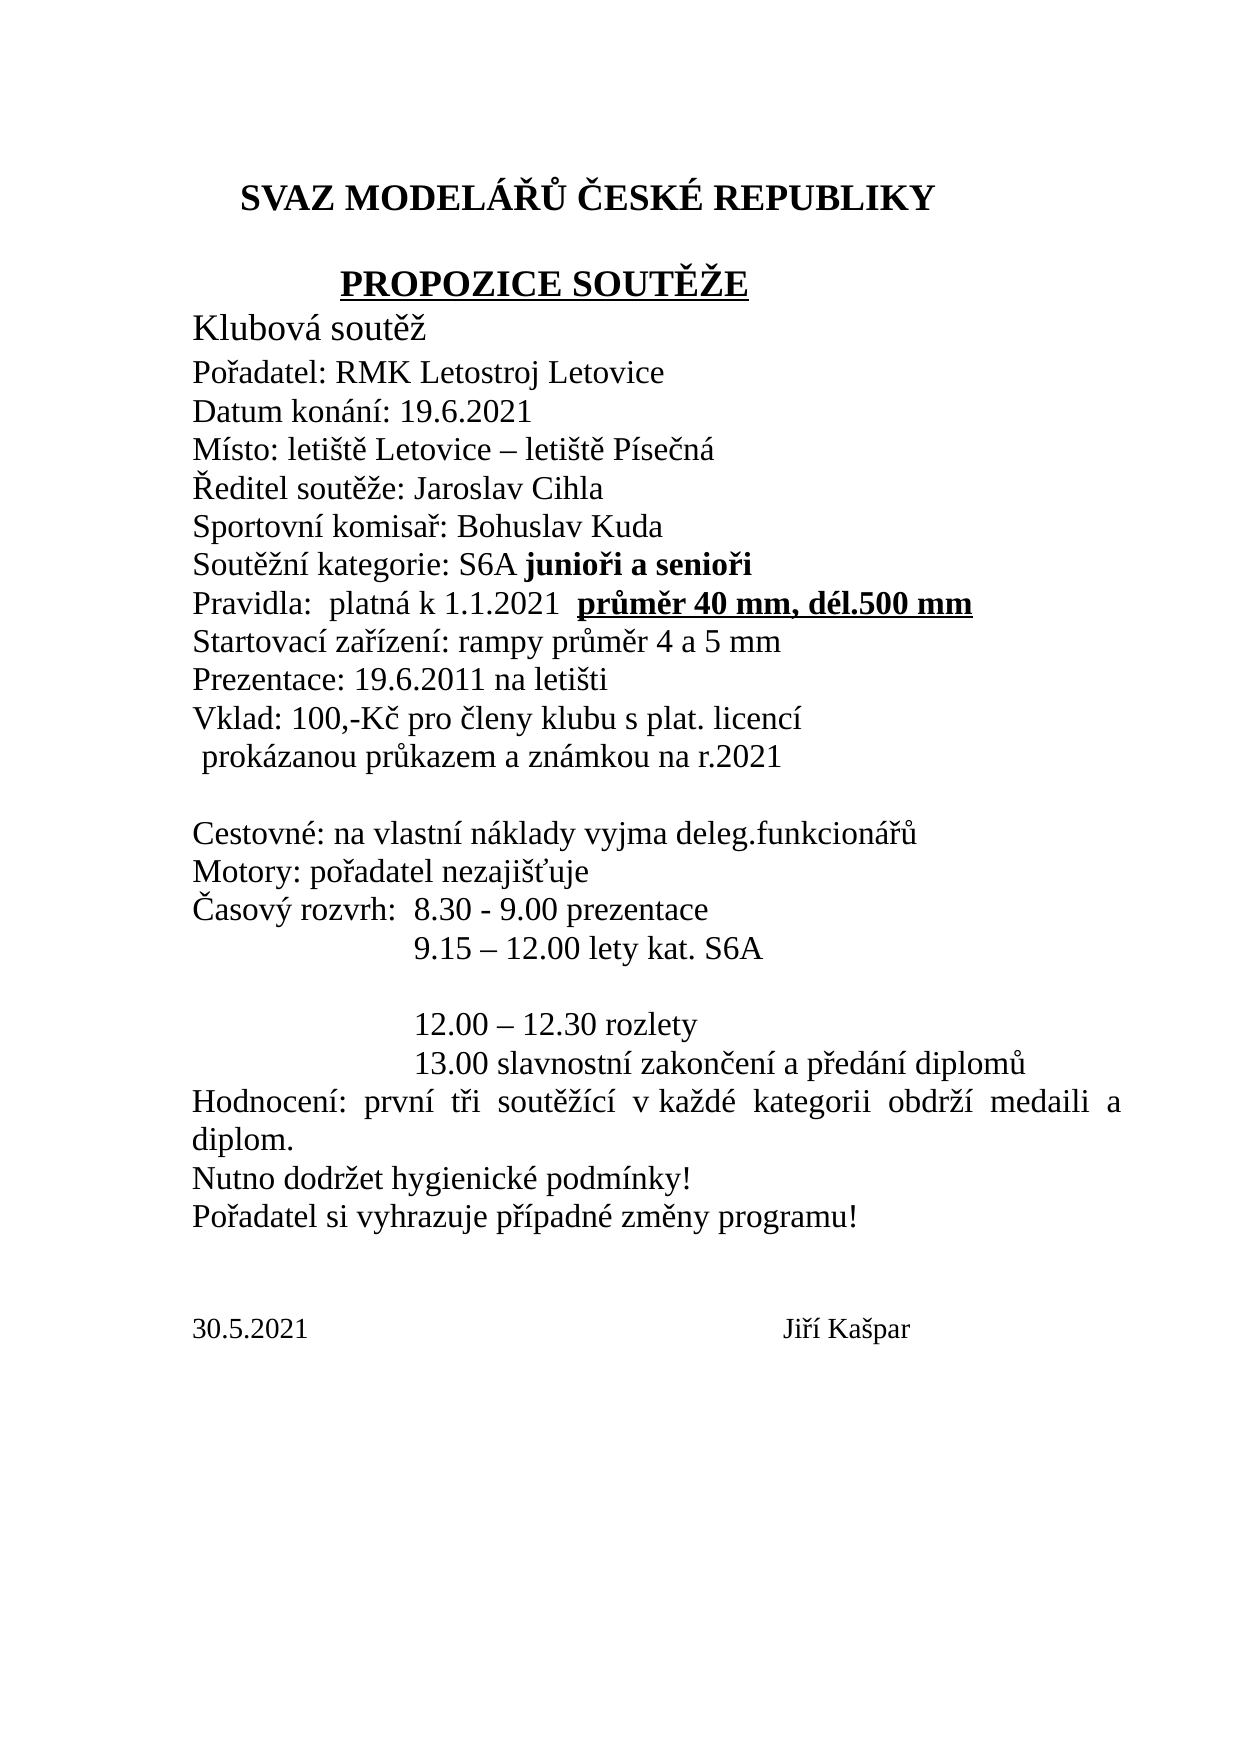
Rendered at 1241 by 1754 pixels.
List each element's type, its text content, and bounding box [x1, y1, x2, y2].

subtitle PROPOZICE SOUTĚŽE [118, 262, 1122, 305]
text Ředitel soutěže: Jaroslav Cihla [118, 468, 1122, 506]
text Cestovné: na vlastní náklady vyjma deleg.funkcionářů [118, 813, 1122, 851]
text Sportovní komisař: Bohuslav Kuda [118, 506, 1122, 544]
text Startovací zařízení: rampy průměr 4 a 5 mm [118, 621, 1122, 659]
text Pravidla: platná k 1.1.2021 průměr 40 mm, dél.500 mm [118, 583, 1122, 621]
text Klubová soutěž [118, 305, 1122, 348]
text Soutěžní kategorie: S6A junioři a senioři [118, 544, 1122, 583]
text Hodnocení: první tři soutěžící v každé kategorii obdrží medaili a diplom. [192, 1081, 1122, 1158]
text Časový rozvrh: 8.30 - 9.00 prezentace [118, 889, 1122, 928]
text Vklad: 100,-Kč pro členy klubu s plat. licencí [118, 698, 1122, 736]
text Pořadatel: RMK Letostroj Letovice [118, 348, 1122, 391]
text Nutno dodržet hygienické podmínky! [192, 1158, 1122, 1196]
text Pořadatel si vyhrazuje případné změny programu! [118, 1196, 1122, 1234]
text 30.5.2021 Jiří Kašpar [118, 1311, 1122, 1345]
text prokázanou průkazem a známkou na r.2021 [118, 736, 1122, 774]
text Místo: letiště Letovice – letiště Písečná [118, 429, 1122, 468]
text 12.00 – 12.30 rozlety [118, 1004, 1122, 1043]
text Prezentace: 19.6.2011 na letišti [118, 659, 1122, 698]
text SVAZ MODELÁŘŮ ČESKÉ REPUBLIKY [118, 176, 1122, 219]
text Motory: pořadatel nezajišťuje [118, 851, 1122, 889]
text Datum konání: 19.6.2021 [118, 391, 1122, 429]
text 9.15 – 12.00 lety kat. S6A [118, 928, 1122, 966]
text 13.00 slavnostní zakončení a předání diplomů [413, 1043, 1122, 1081]
